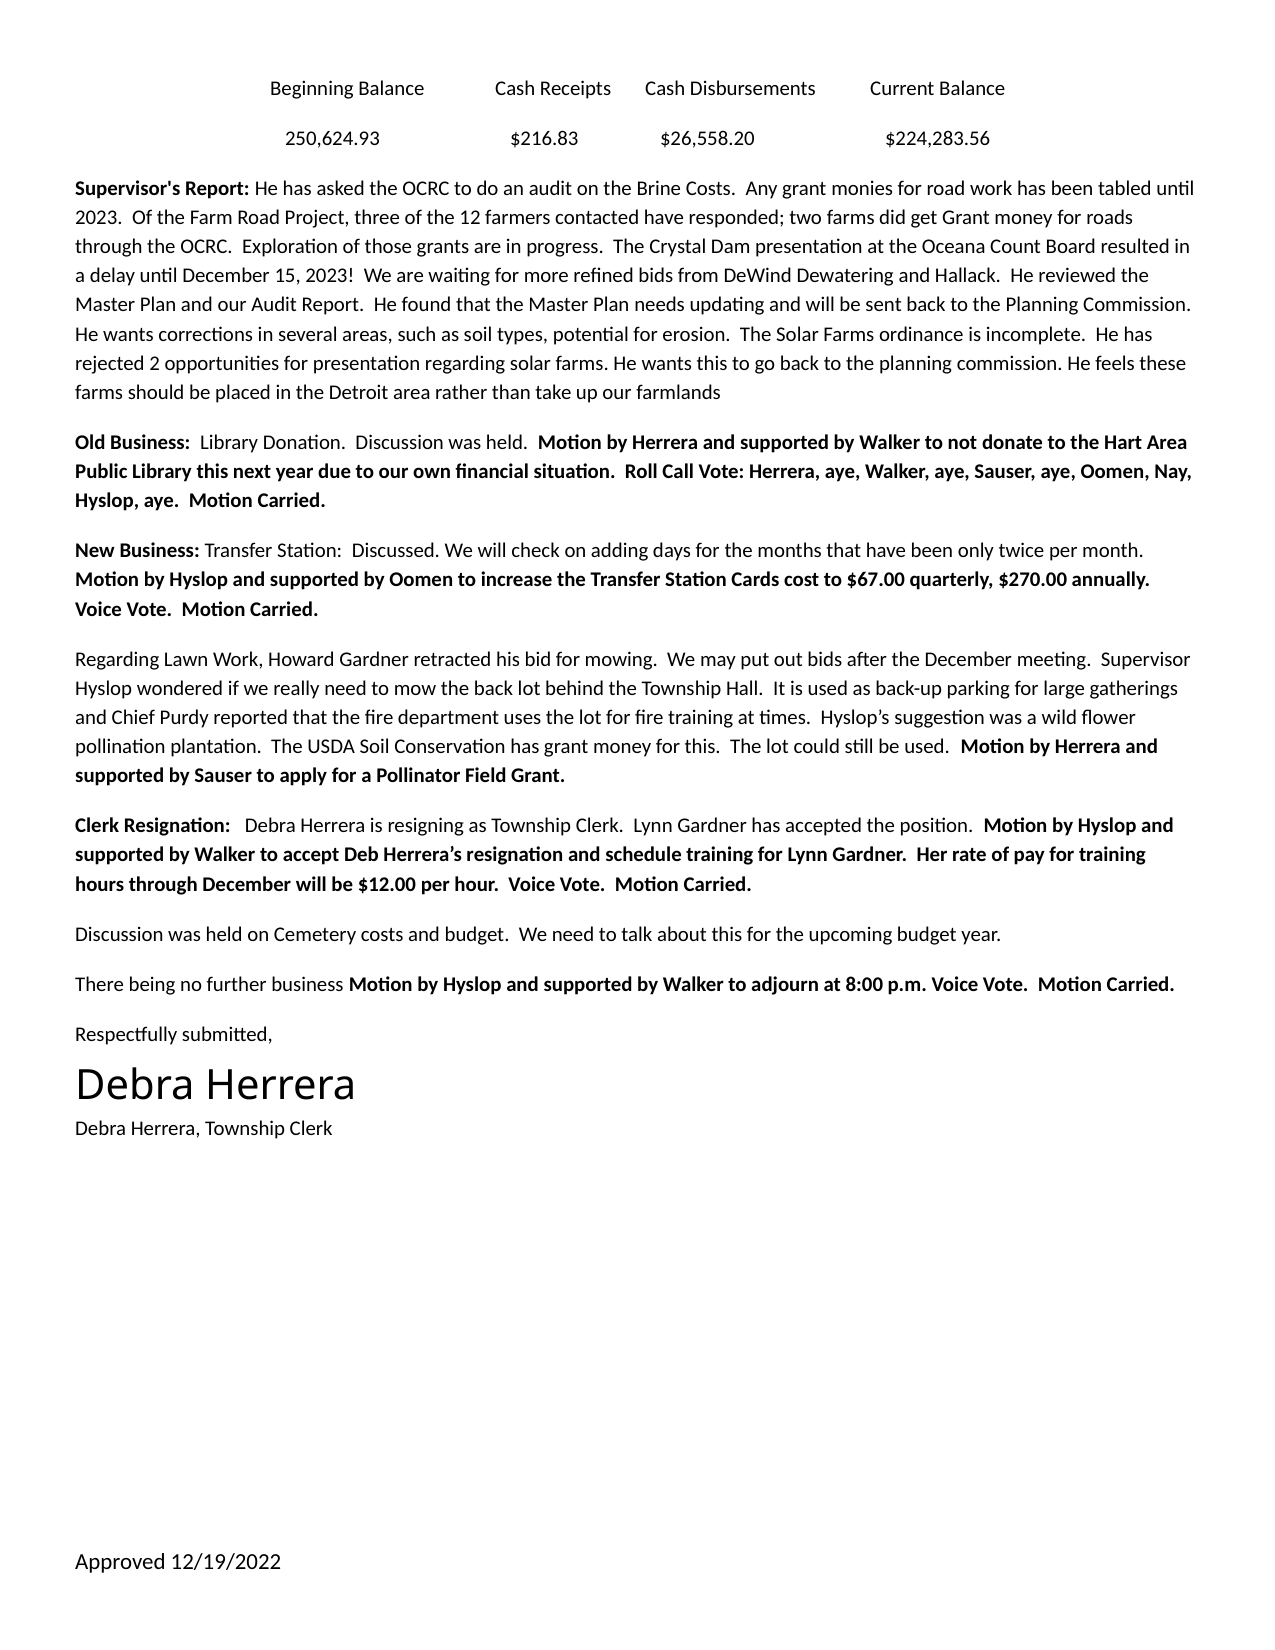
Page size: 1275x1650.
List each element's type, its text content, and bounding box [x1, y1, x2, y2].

text Old Business: Library Donation. Discussion was held. Motion by Herrera and supported by Walker to not donate to the Hart Area Public Library this next year due to our own financial situation. Roll Call Vote: Herrera, aye, Walker, aye, Sauser, aye, Oomen, Nay, Hyslop, aye. Motion Carried. [75, 429, 1200, 513]
text Supervisor's Report: He has asked the OCRC to do an audit on the Brine Costs. Any grant monies for road work has been tabled until 2023. Of the Farm Road Project, three of the 12 farmers contacted have responded; two farms did get Grant money for roads through the OCRC. Exploration of those grants are in progress. The Crystal Dam presentation at the Oceana Count Board resulted in a delay until December 15, 2023! We are waiting for more refined bids from DeWind Dewatering and Hallack. He reviewed the Master Plan and our Audit Report. He found that the Master Plan needs updating and will be sent back to the Planning Commission. He wants corrections in several areas, such as soil types, potential for erosion. The Solar Farms ordinance is incomplete. He has rejected 2 opportunities for presentation regarding solar farms. He wants this to go back to the planning commission. He feels these farms should be placed in the Detroit area rather than take up our farmlands [75, 175, 1200, 404]
text 250,624.93 $216.83 $26,558.20 $224,283.56 [75, 125, 1200, 150]
text Respectfully submitted, Debra Herrera Debra Herrera, Township Clerk [75, 1021, 1200, 1141]
text There being no further business Motion by Hyslop and supported by Walker to adjourn at 8:00 p.m. Voice Vote. Motion Carried. [75, 971, 1200, 996]
text New Business: Transfer Station: Discussed. We will check on adding days for the months that have been only twice per month. Motion by Hyslop and supported by Oomen to increase the Transfer Station Cards cost to $67.00 quarterly, $270.00 annually. Voice Vote. Motion Carried. [75, 537, 1200, 621]
text Clerk Resignation: Debra Herrera is resigning as Township Clerk. Lynn Gardner has accepted the position. Motion by Hyslop and supported by Walker to accept Deb Herrera’s resignation and schedule training for Lynn Gardner. Her rate of pay for training hours through December will be $12.00 per hour. Voice Vote. Motion Carried. [75, 812, 1200, 896]
text Discussion was held on Cemetery costs and budget. We need to talk about this for the upcoming budget year. [75, 921, 1200, 946]
text Regarding Lawn Work, Howard Gardner retracted his bid for mowing. We may put out bids after the December meeting. Supervisor Hyslop wondered if we really need to mow the back lot behind the Township Hall. It is used as back-up parking for large gatherings and Chief Purdy reported that the fire department uses the lot for fire training at times. Hyslop’s suggestion was a wild flower pollination plantation. The USDA Soil Conservation has grant money for this. The lot could still be used. Motion by Herrera and supported by Sauser to apply for a Pollinator Field Grant. [75, 646, 1200, 788]
text Beginning Balance Cash Receipts Cash Disbursements Current Balance [75, 75, 1200, 100]
